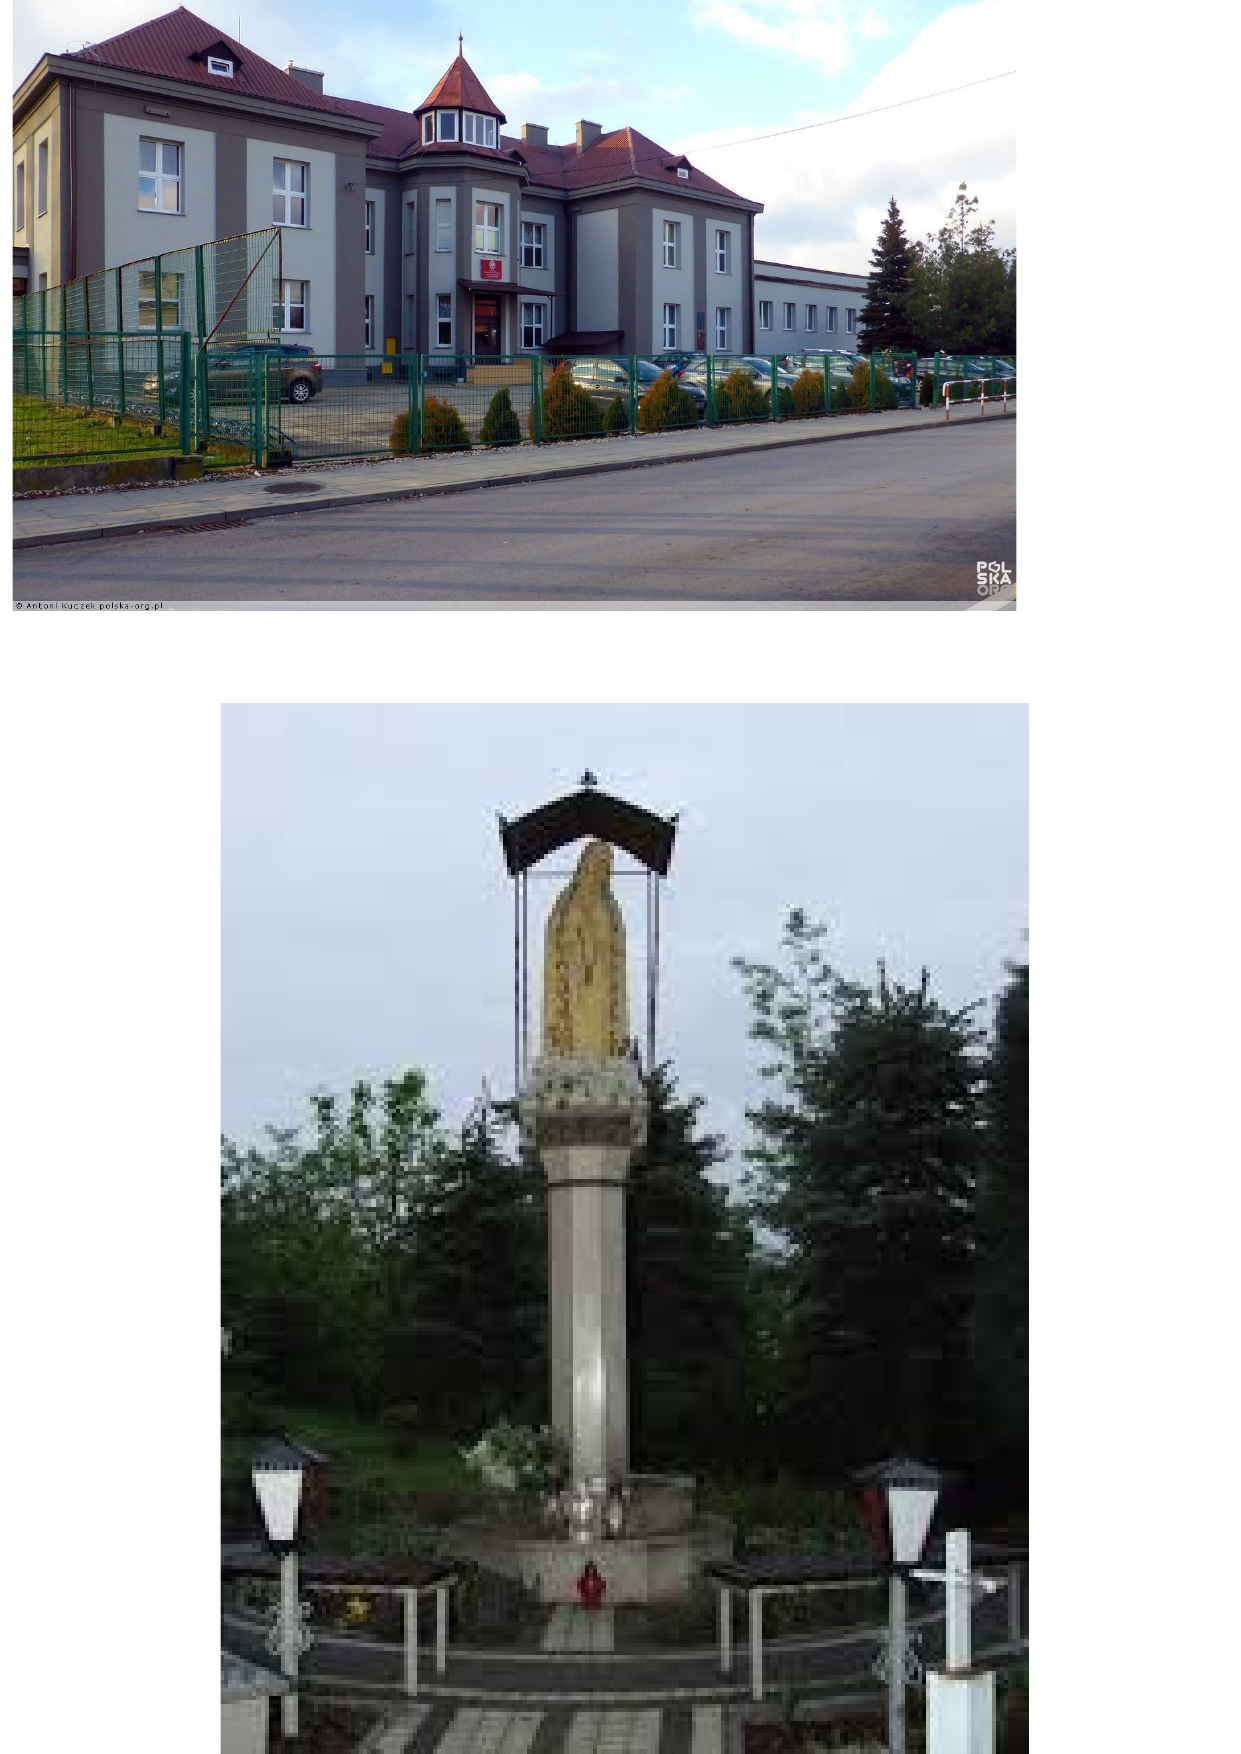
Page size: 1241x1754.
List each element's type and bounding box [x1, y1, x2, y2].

picture [12, 0, 1017, 611]
picture [220, 703, 1029, 1754]
